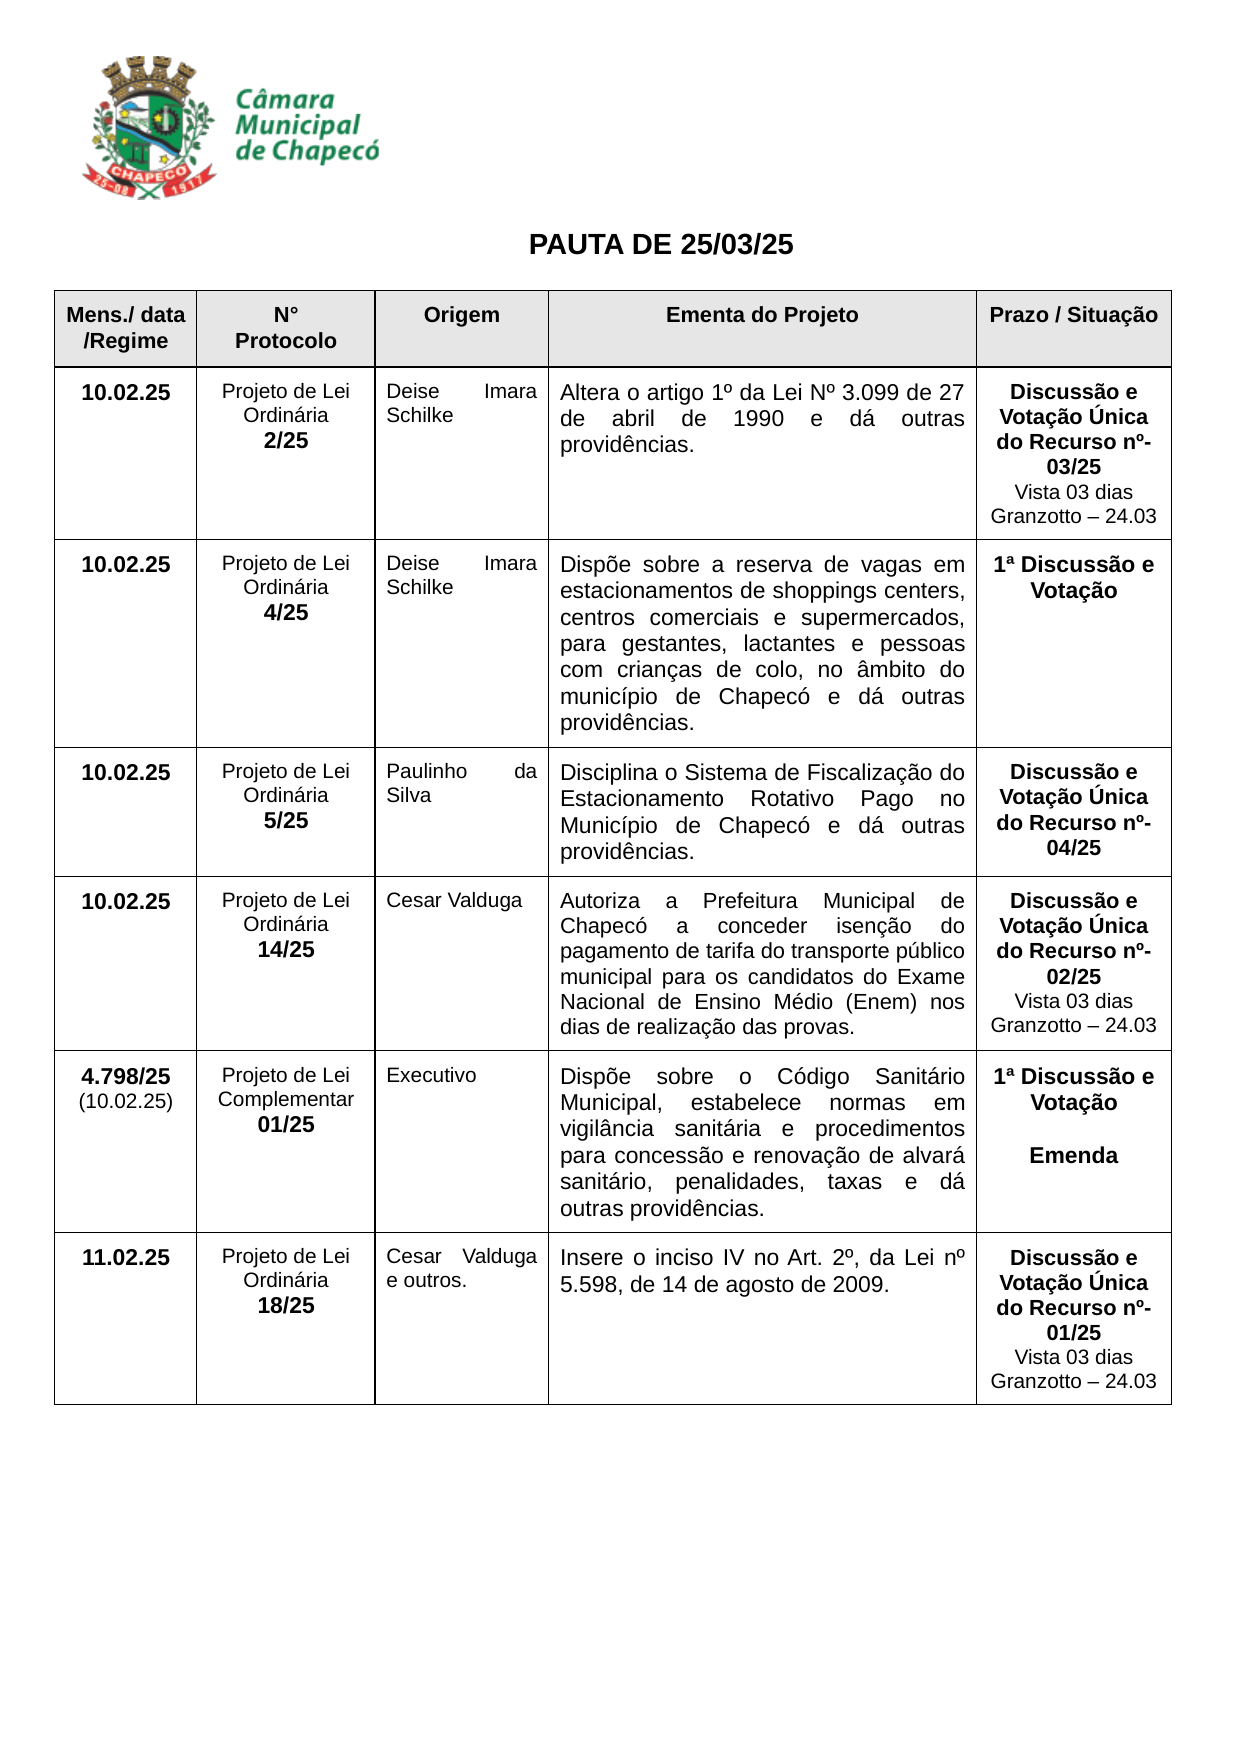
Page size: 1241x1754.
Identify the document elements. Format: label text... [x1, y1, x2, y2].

subtitle PAUTA DE 25/03/25 [178, 227, 1145, 261]
table_cell 10.02.25 [55, 540, 196, 747]
table_header Mens./ data /Regime [55, 291, 196, 366]
table_cell Discussão e Votação Única do Recurso nº- 03/25 Vista 03 dias Granzotto – 24.03 [977, 368, 1171, 539]
table_header N° Protocolo [197, 291, 374, 366]
table_cell Cesar Valduga [376, 877, 548, 1050]
table_cell Deise Imara Schilke [376, 368, 548, 539]
table_cell Cesar Valduga e outros. [376, 1233, 548, 1404]
table_cell Executivo [376, 1051, 548, 1232]
table_cell Projeto de Lei Ordinária 5/25 [197, 748, 374, 876]
table_cell Autoriza a Prefeitura Municipal de Chapecó a conceder isenção do pagamento de tarifa do transporte público municipal para os candidatos do Exame Nacional de Ensino Médio (Enem) nos dias de realização das provas. [549, 877, 976, 1050]
table_cell Projeto de Lei Ordinária 2/25 [197, 368, 374, 539]
table_cell Projeto de Lei Ordinária 18/25 [197, 1233, 374, 1404]
table_header Prazo / Situação [977, 291, 1171, 366]
table_cell 4.798/25 (10.02.25) [55, 1051, 196, 1232]
table_cell Paulinho da Silva [376, 748, 548, 876]
table_cell 10.02.25 [55, 877, 196, 1050]
table_cell Discussão e Votação Única do Recurso nº- 04/25 [977, 748, 1171, 876]
picture [81, 56, 379, 200]
table_cell Discussão e Votação Única do Recurso nº- 02/25 Vista 03 dias Granzotto – 24.03 [977, 877, 1171, 1050]
table_cell Discussão e Votação Única do Recurso nº- 01/25 Vista 03 dias Granzotto – 24.03 [977, 1233, 1171, 1404]
table_cell Dispõe sobre o Código Sanitário Municipal, estabelece normas em vigilância sanitária e procedimentos para concessão e renovação de alvará sanitário, penalidades, taxas e dá outras providências. [549, 1051, 976, 1232]
table_cell Disciplina o Sistema de Fiscalização do Estacionamento Rotativo Pago no Município de Chapecó e dá outras providências. [549, 748, 976, 876]
table_header Ementa do Projeto [549, 291, 976, 366]
table_cell Projeto de Lei Ordinária 4/25 [197, 540, 374, 747]
table_cell 10.02.25 [55, 368, 196, 539]
table_cell Altera o artigo 1º da Lei Nº 3.099 de 27 de abril de 1990 e dá outras providências. [549, 368, 976, 539]
table_cell 1ª Discussão e Votação Emenda [977, 1051, 1171, 1232]
table_header Origem [376, 291, 548, 366]
table_cell Deise Imara Schilke [376, 540, 548, 747]
table_cell 11.02.25 [55, 1233, 196, 1404]
table_cell Dispõe sobre a reserva de vagas em estacionamentos de shoppings centers, centros comerciais e supermercados, para gestantes, lactantes e pessoas com crianças de colo, no âmbito do município de Chapecó e dá outras providências. [549, 540, 976, 747]
table_cell Projeto de Lei Ordinária 14/25 [197, 877, 374, 1050]
table_cell 10.02.25 [55, 748, 196, 876]
table_cell Projeto de Lei Complementar 01/25 [197, 1051, 374, 1232]
table_cell Insere o inciso IV no Art. 2º, da Lei nº 5.598, de 14 de agosto de 2009. [549, 1233, 976, 1404]
table_cell 1ª Discussão e Votação [977, 540, 1171, 747]
